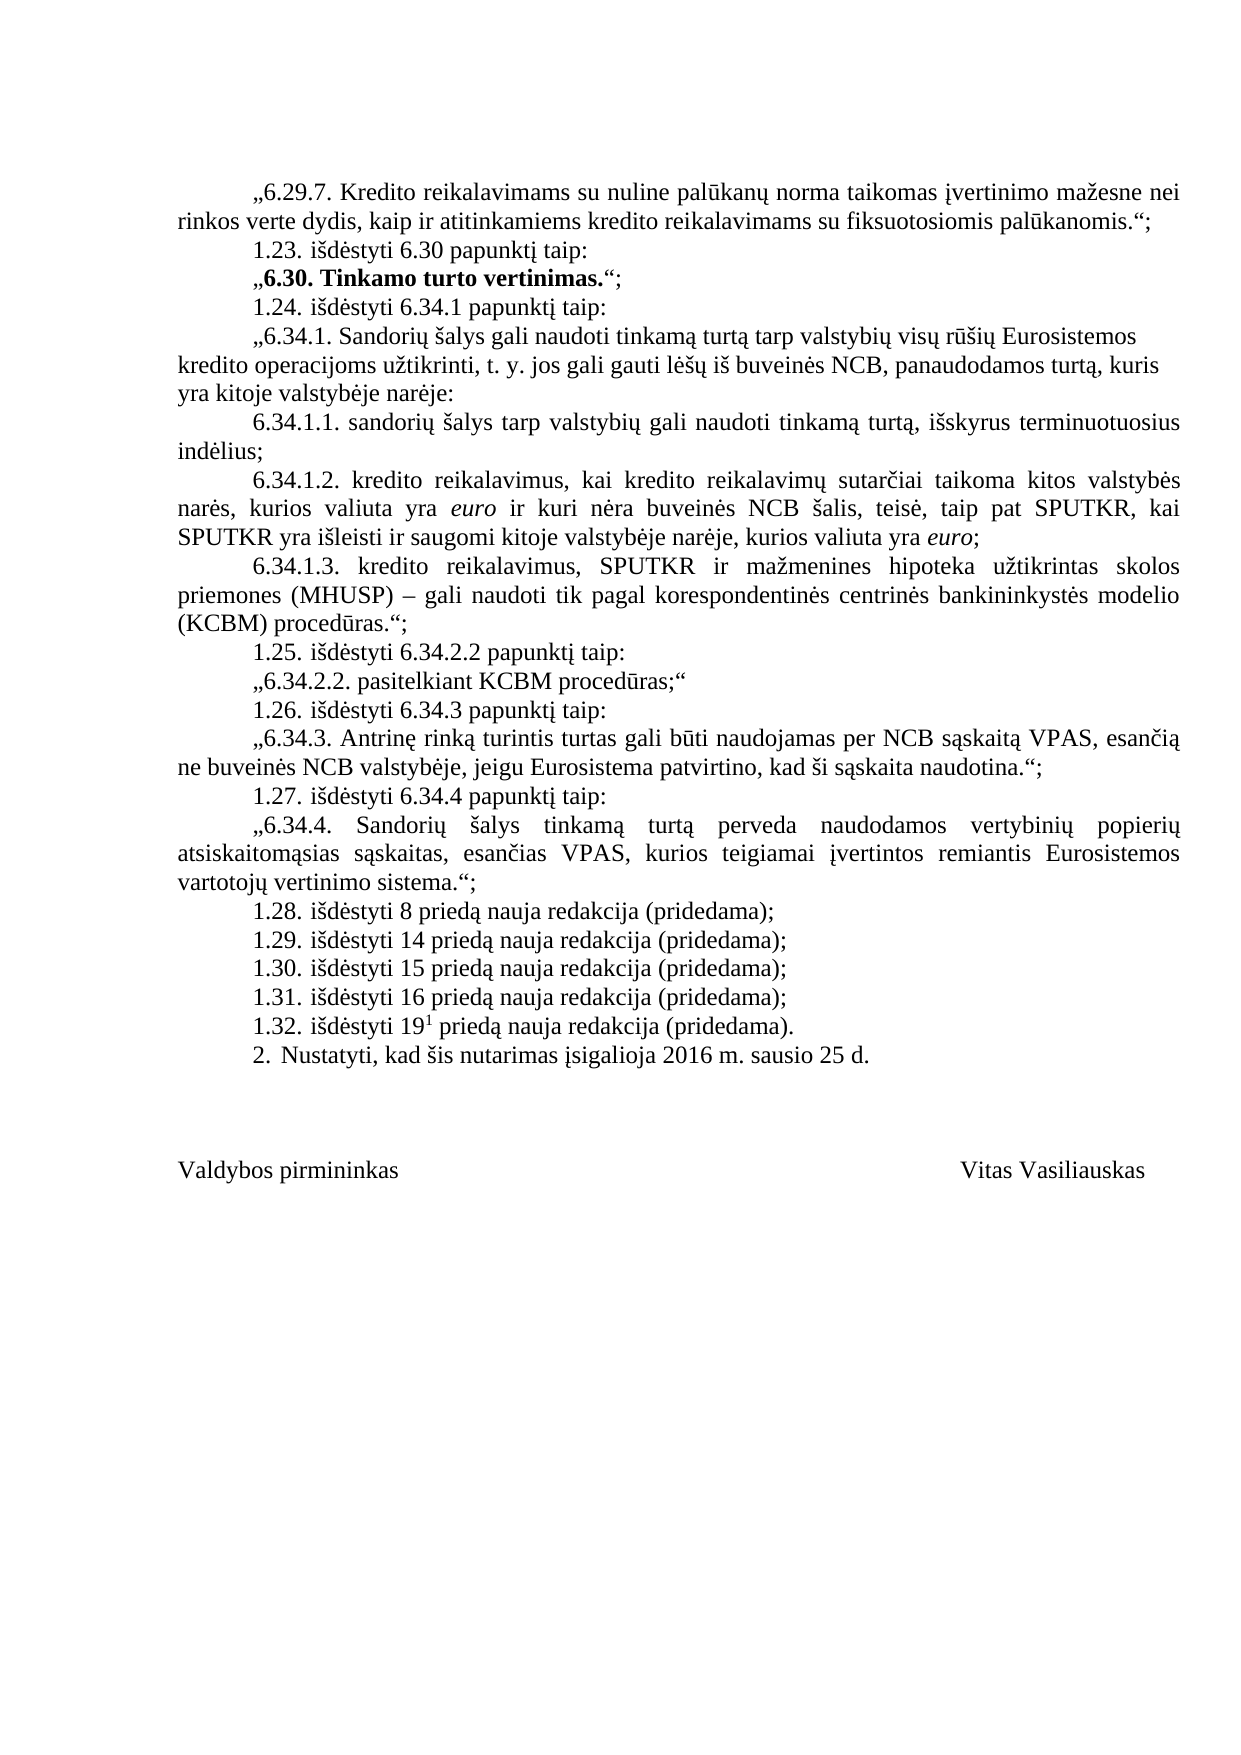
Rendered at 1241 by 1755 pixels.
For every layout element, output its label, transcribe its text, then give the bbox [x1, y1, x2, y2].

text 1.26. išdėstyti 6.34.3 papunktį taip: [177, 695, 1181, 723]
text „6.34.1. Sandorių šalys gali naudoti tinkamą turtą tarp valstybių visų rūšių Eurosistemos kredito operacijoms užtikrinti, t. y. jos gali gauti lėšų iš buveinės NCB, panaudodamos turtą, kuris yra kitoje valstybėje narėje: [177, 321, 1181, 407]
text 1.29. išdėstyti 14 priedą nauja redakcija (pridedama); [177, 925, 1181, 953]
text „6.34.3. Antrinę rinką turintis turtas gali būti naudojamas per NCB sąskaitą VPAS, esančią ne buveinės NCB valstybėje, jeigu Eurosistema patvirtino, kad ši sąskaita naudotina.“; [177, 723, 1181, 781]
text „6.30. Tinkamo turto vertinimas.“; [177, 263, 1181, 292]
text 1.24. išdėstyti 6.34.1 papunktį taip: [177, 292, 1181, 321]
text 1.25. išdėstyti 6.34.2.2 papunktį taip: [177, 637, 1181, 666]
text 6.34.1.1. sandorių šalys tarp valstybių gali naudoti tinkamą turtą, išskyrus terminuotuosius indėlius; [177, 407, 1181, 465]
text 1.30. išdėstyti 15 priedą nauja redakcija (pridedama); [177, 953, 1181, 982]
text „6.34.4. Sandorių šalys tinkamą turtą perveda naudodamos vertybinių popierių atsiskaitomąsias sąskaitas, esančias VPAS, kurios teigiamai įvertintos remiantis Eurosistemos vartotojų vertinimo sistema.“; [177, 810, 1181, 896]
text „6.29.7. Kredito reikalavimams su nuline palūkanų norma taikomas įvertinimo mažesne nei rinkos verte dydis, kaip ir atitinkamiems kredito reikalavimams su fiksuotosiomis palūkanomis.“; [177, 177, 1181, 235]
text 6.34.1.3. kredito reikalavimus, SPUTKR ir mažmenines hipoteka užtikrintas skolos priemones (MHUSP) – gali naudoti tik pagal korespondentinės centrinės bankininkystės modelio (KCBM) procedūras.“; [177, 551, 1181, 637]
text 1.27. išdėstyti 6.34.4 papunktį taip: [177, 781, 1181, 810]
text 6.34.1.2. kredito reikalavimus, kai kredito reikalavimų sutarčiai taikoma kitos valstybės narės, kurios valiuta yra euro ir kuri nėra buveinės NCB šalis, teisė, taip pat SPUTKR, kai SPUTKR yra išleisti ir saugomi kitoje valstybėje narėje, kurios valiuta yra euro; [177, 465, 1181, 551]
text 1.23. išdėstyti 6.30 papunktį taip: [177, 235, 1181, 263]
text 1.32. išdėstyti 191 priedą nauja redakcija (pridedama). [177, 1011, 1181, 1040]
text 1.31. išdėstyti 16 priedą nauja redakcija (pridedama); [177, 982, 1181, 1011]
text „6.34.2.2. pasitelkiant KCBM procedūras;“ [177, 666, 1181, 695]
text Valdybos pirmininkas Vitas Vasiliauskas [177, 1155, 1181, 1183]
text 2. Nustatyti, kad šis nutarimas įsigalioja 2016 m. sausio 25 d. [177, 1040, 1181, 1068]
text 1.28. išdėstyti 8 priedą nauja redakcija (pridedama); [177, 896, 1181, 925]
